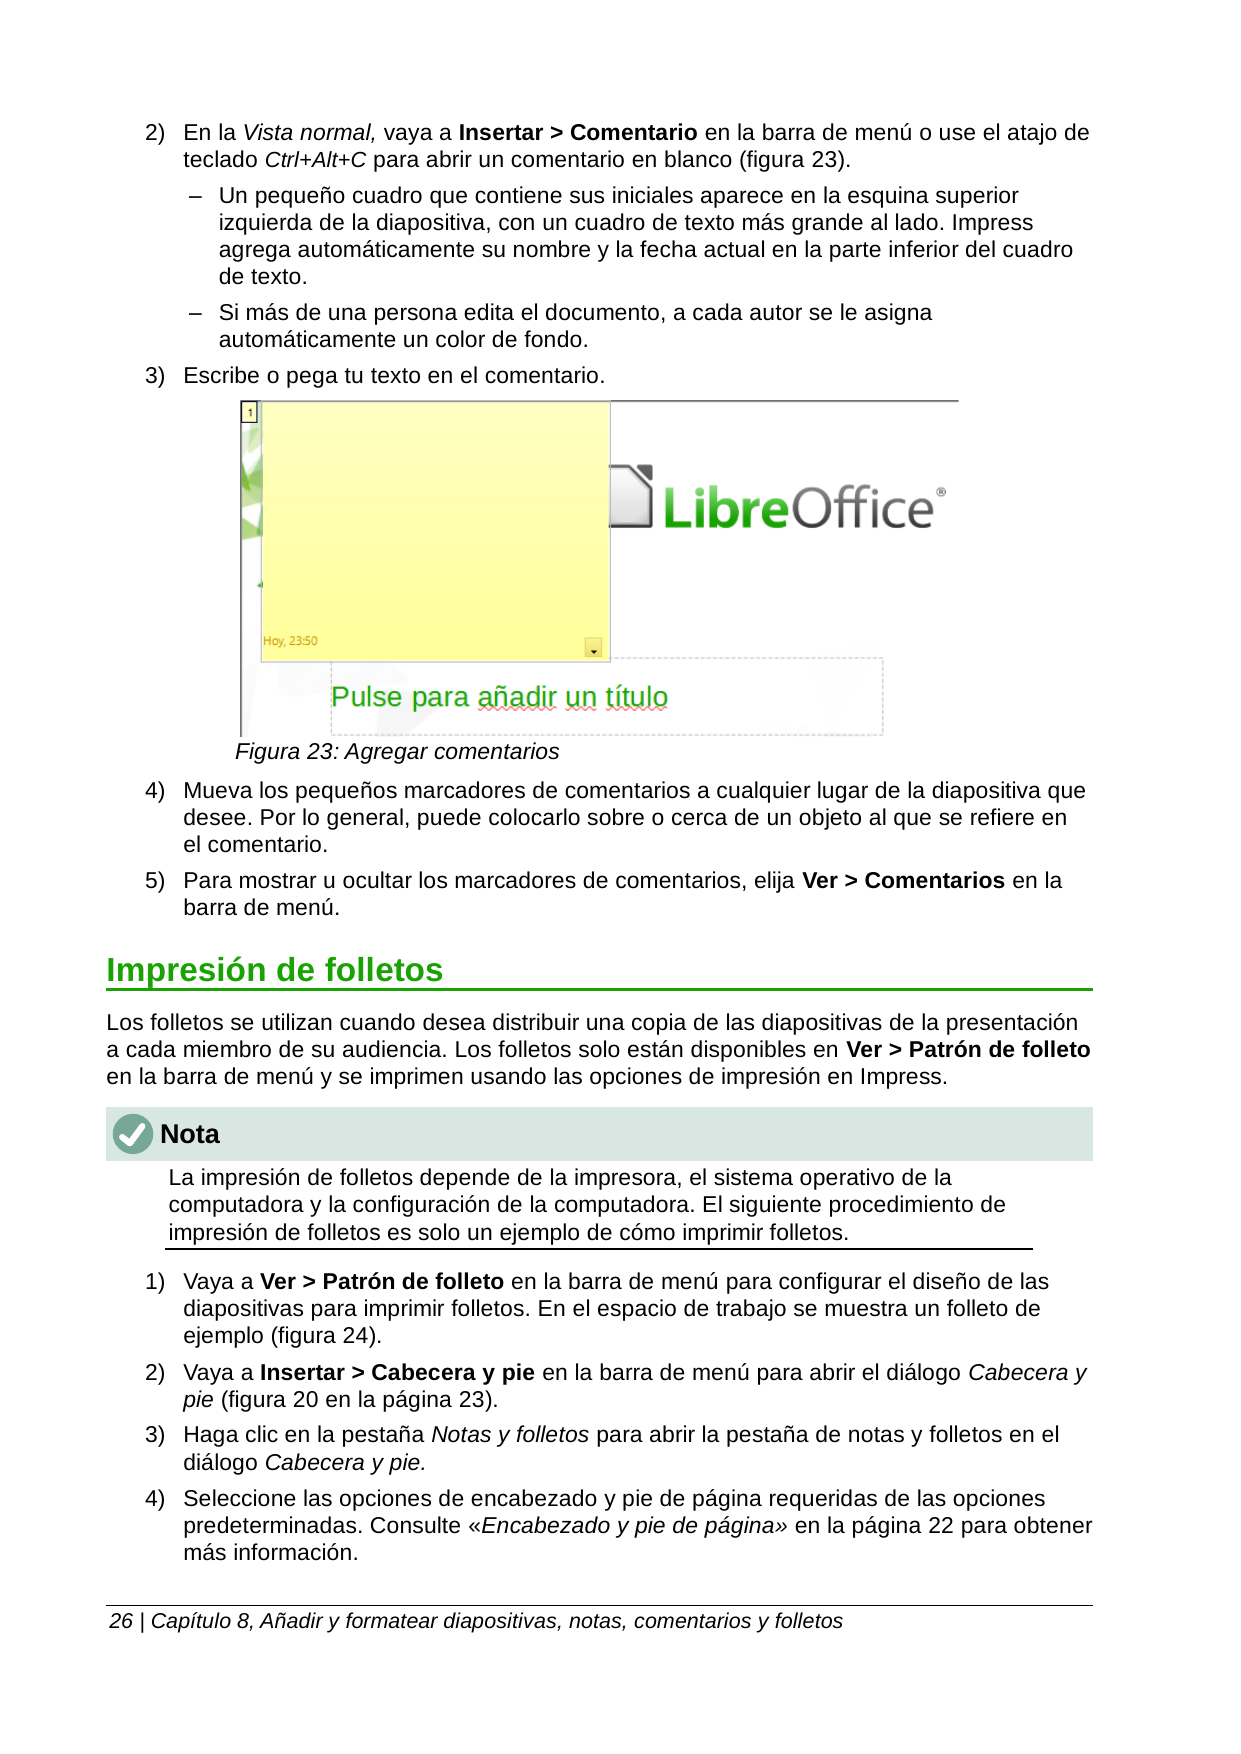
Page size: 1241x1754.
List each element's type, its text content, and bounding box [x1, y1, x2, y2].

list Para mostrar u ocultar los marcadores de comentarios, elija Ver > Comentarios en la barra de menú. [165, 866, 1093, 920]
subtitle Impresión de folletos [106, 950, 1093, 988]
text Los folletos se utilizan cuando desea distribuir una copia de las diapositivas de la presentación a cada miembro de su audiencia. Los folletos solo están disponibles en Ver > Patrón de folleto en la barra de menú y se imprimen usando las opciones de impresión en Impress. [106, 1008, 1093, 1089]
subtitle Nota [106, 1107, 1093, 1161]
list Vaya a Insertar > Cabecera y pie en la barra de menú para abrir el diálogo Cabecera y pie (figura 20 en la página 22). [165, 1358, 1093, 1412]
text La impresión de folletos depende de la impresora, el sistema operativo de la computadora y la configuración de la computadora. El siguiente procedimiento de impresión de folletos es solo un ejemplo de cómo imprimir folletos. [165, 1161, 1033, 1248]
picture [240, 400, 959, 737]
list Si más de una persona edita el documento, a cada autor se le asigna automáticamente un color de fondo. [189, 298, 1093, 352]
list Mueva los pequeños marcadores de comentarios a cualquier lugar de la diapositiva que desee. Por lo general, puede colocarlo sobre o cerca de un objeto al que se refiere en el comentario. [165, 776, 1093, 857]
list Un pequeño cuadro que contiene sus iniciales aparece en la esquina superior izquierda de la diapositiva, con un cuadro de texto más grande al lado. Impress agrega automáticamente su nombre y la fecha actual en la parte inferior del cuadro de texto. [189, 181, 1093, 289]
list Vaya a Ver > Patrón de folleto en la barra de menú para configurar el diseño de las diapositivas para imprimir folletos. En el espacio de trabajo se muestra un folleto de ejemplo (figura 24). [165, 1268, 1093, 1349]
list Escribe o pega tu texto en el comentario. [165, 361, 1093, 388]
list Seleccione las opciones de encabezado y pie de página requeridas de las opciones predeterminadas. Consulte «Encabezado y pie de página» en la página 21 para obtener más información. [165, 1484, 1093, 1565]
text Figura 23: Agregar comentarios [235, 400, 964, 764]
list Haga clic en la pestaña Notas y folletos para abrir la pestaña de notas y folletos en el diálogo Cabecera y pie. [165, 1421, 1093, 1475]
list En la Vista normal, vaya a Insertar > Comentario en la barra de menú o use el atajo de teclado Ctrl+Alt+C para abrir un comentario en blanco (figura 23). [165, 118, 1093, 172]
